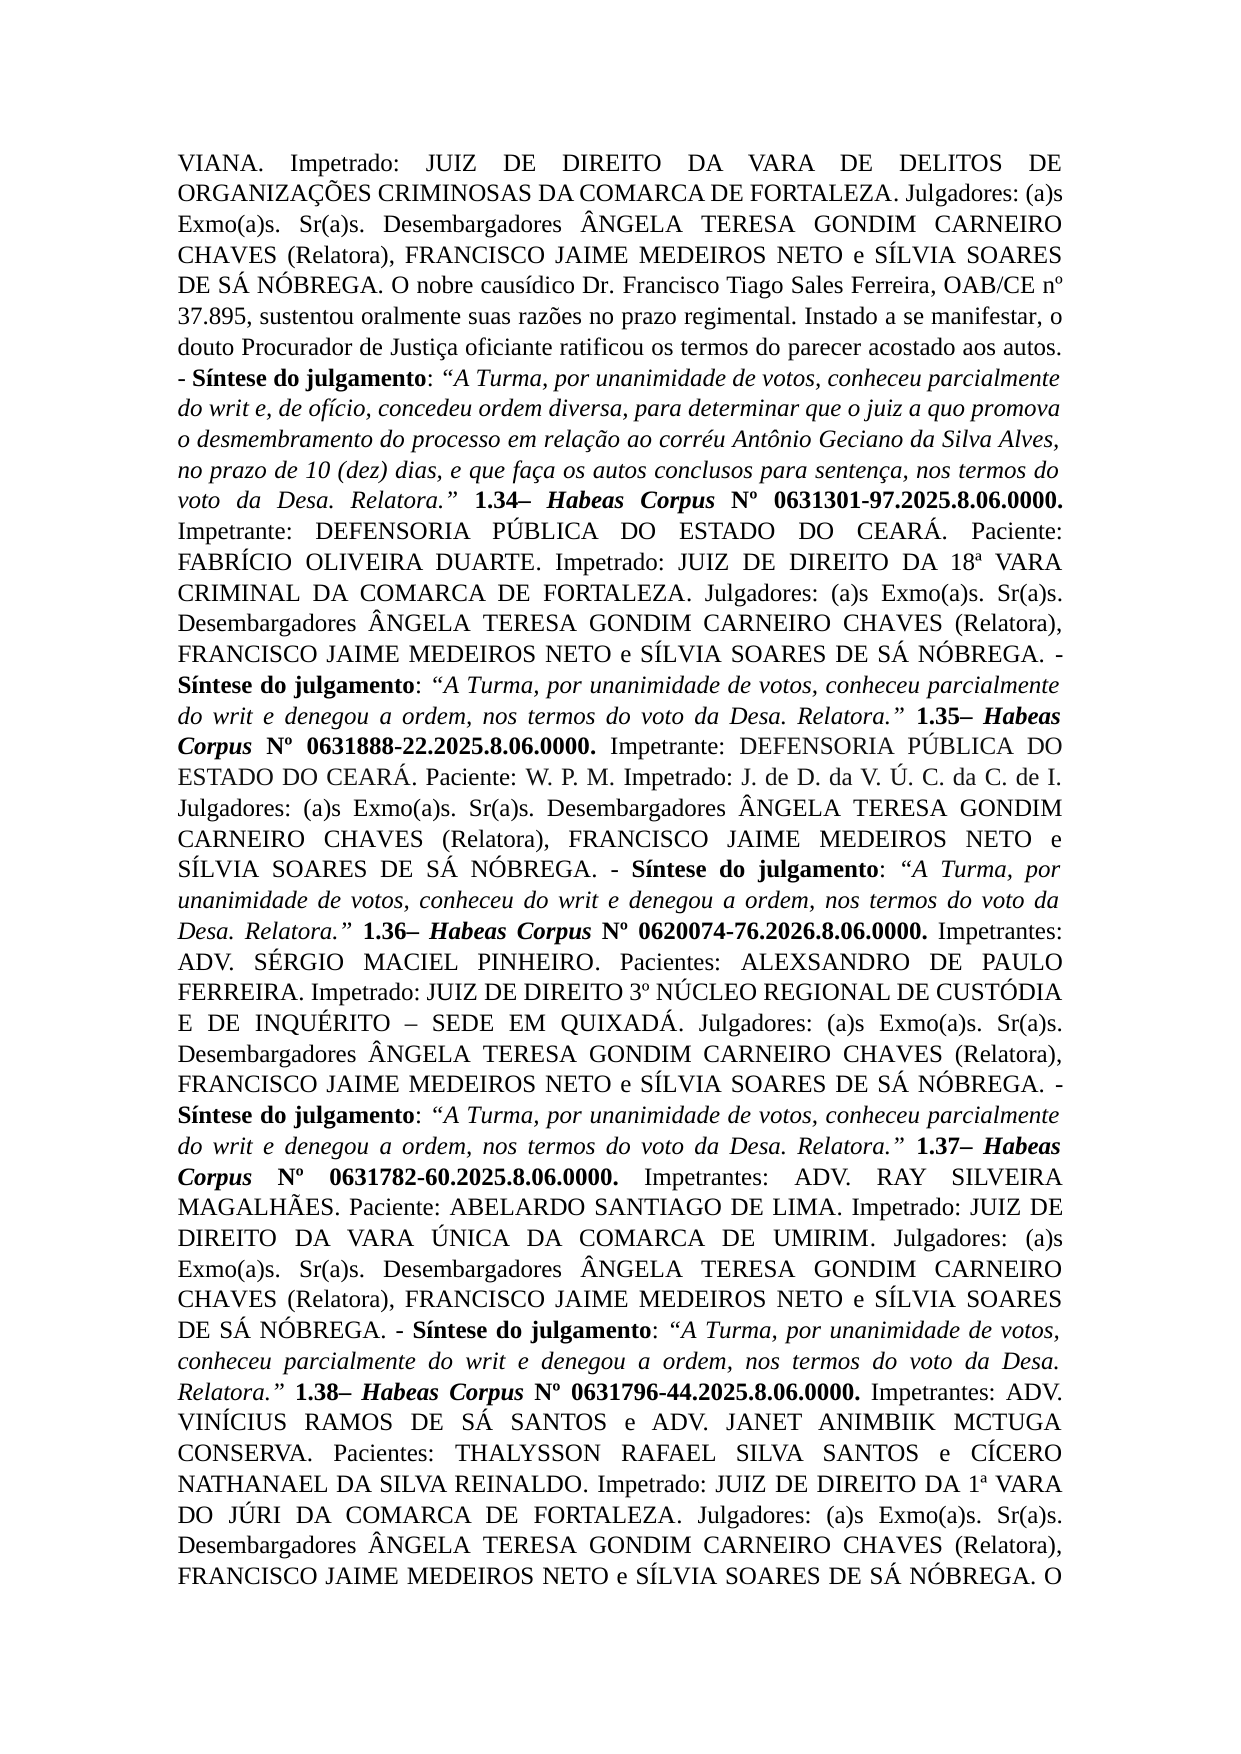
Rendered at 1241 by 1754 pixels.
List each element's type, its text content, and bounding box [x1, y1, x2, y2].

text VIANA. Impetrado: JUIZ DE DIREITO DA VARA DE DELITOS DE ORGANIZAÇÕES CRIMINOSAS DA COMARCA DE FORTALEZA. Julgadores: (a)s Exmo(a)s. Sr(a)s. Desembargadores ÂNGELA TERESA GONDIM CARNEIRO CHAVES (Relatora), FRANCISCO JAIME MEDEIROS NETO e SÍLVIA SOARES DE SÁ NÓBREGA. O nobre causídico Dr. Francisco Tiago Sales Ferreira, OAB/CE nº 37.895, sustentou oralmente suas razões no prazo regimental. Instado a se manifestar, o douto Procurador de Justiça oficiante ratificou os termos do parecer acostado aos autos. - Síntese do julgamento: “A Turma, por unanimidade de votos, conheceu parcialmente do writ e, de ofício, concedeu ordem diversa, para determinar que o juiz a quo promova o desmembramento do processo em relação ao corréu Antônio Geciano da Silva Alves, no prazo de 10 (dez) dias, e que faça os autos conclusos para sentença, nos termos do voto da Desa. Relatora.” 1.34– Habeas Corpus Nº 0631301-97.2025.8.06.0000. Impetrante: DEFENSORIA PÚBLICA DO ESTADO DO CEARÁ. Paciente: FABRÍCIO OLIVEIRA DUARTE. Impetrado: JUIZ DE DIREITO DA 18ª VARA CRIMINAL DA COMARCA DE FORTALEZA. Julgadores: (a)s Exmo(a)s. Sr(a)s. Desembargadores ÂNGELA TERESA GONDIM CARNEIRO CHAVES (Relatora), FRANCISCO JAIME MEDEIROS NETO e SÍLVIA SOARES DE SÁ NÓBREGA. - Síntese do julgamento: “A Turma, por unanimidade de votos, conheceu parcialmente do writ e denegou a ordem, nos termos do voto da Desa. Relatora.” 1.35– Habeas Corpus Nº 0631888-22.2025.8.06.0000. Impetrante: DEFENSORIA PÚBLICA DO ESTADO DO CEARÁ. Paciente: W. P. M. Impetrado: J. de D. da V. Ú. C. da C. de I. Julgadores: (a)s Exmo(a)s. Sr(a)s. Desembargadores ÂNGELA TERESA GONDIM CARNEIRO CHAVES (Relatora), FRANCISCO JAIME MEDEIROS NETO e SÍLVIA SOARES DE SÁ NÓBREGA. - Síntese do julgamento: “A Turma, por unanimidade de votos, conheceu do writ e denegou a ordem, nos termos do voto da Desa. Relatora.” 1.36– Habeas Corpus Nº 0620074-76.2026.8.06.0000. Impetrantes: ADV. SÉRGIO MACIEL PINHEIRO. Pacientes: ALEXSANDRO DE PAULO FERREIRA. Impetrado: JUIZ DE DIREITO 3º NÚCLEO REGIONAL DE CUSTÓDIA E DE INQUÉRITO – SEDE EM QUIXADÁ. Julgadores: (a)s Exmo(a)s. Sr(a)s. Desembargadores ÂNGELA TERESA GONDIM CARNEIRO CHAVES (Relatora), FRANCISCO JAIME MEDEIROS NETO e SÍLVIA SOARES DE SÁ NÓBREGA. - Síntese do julgamento: “A Turma, por unanimidade de votos, conheceu parcialmente do writ e denegou a ordem, nos termos do voto da Desa. Relatora.” 1.37– Habeas Corpus Nº 0631782-60.2025.8.06.0000. Impetrantes: ADV. RAY SILVEIRA MAGALHÃES. Paciente: ABELARDO SANTIAGO DE LIMA. Impetrado: JUIZ DE DIREITO DA VARA ÚNICA DA COMARCA DE UMIRIM. Julgadores: (a)s Exmo(a)s. Sr(a)s. Desembargadores ÂNGELA TERESA GONDIM CARNEIRO CHAVES (Relatora), FRANCISCO JAIME MEDEIROS NETO e SÍLVIA SOARES DE SÁ NÓBREGA. - Síntese do julgamento: “A Turma, por unanimidade de votos, conheceu parcialmente do writ e denegou a ordem, nos termos do voto da Desa. Relatora.” 1.38– Habeas Corpus Nº 0631796-44.2025.8.06.0000. Impetrantes: ADV. VINÍCIUS RAMOS DE SÁ SANTOS e ADV. JANET ANIMBIIK MCTUGA CONSERVA. Pacientes: THALYSSON RAFAEL SILVA SANTOS e CÍCERO NATHANAEL DA SILVA REINALDO. Impetrado: JUIZ DE DIREITO DA 1ª VARA DO JÚRI DA COMARCA DE FORTALEZA. Julgadores: (a)s Exmo(a)s. Sr(a)s. Desembargadores ÂNGELA TERESA GONDIM CARNEIRO CHAVES (Relatora), FRANCISCO JAIME MEDEIROS NETO e SÍLVIA SOARES DE SÁ NÓBREGA. O [177, 148, 1063, 1590]
